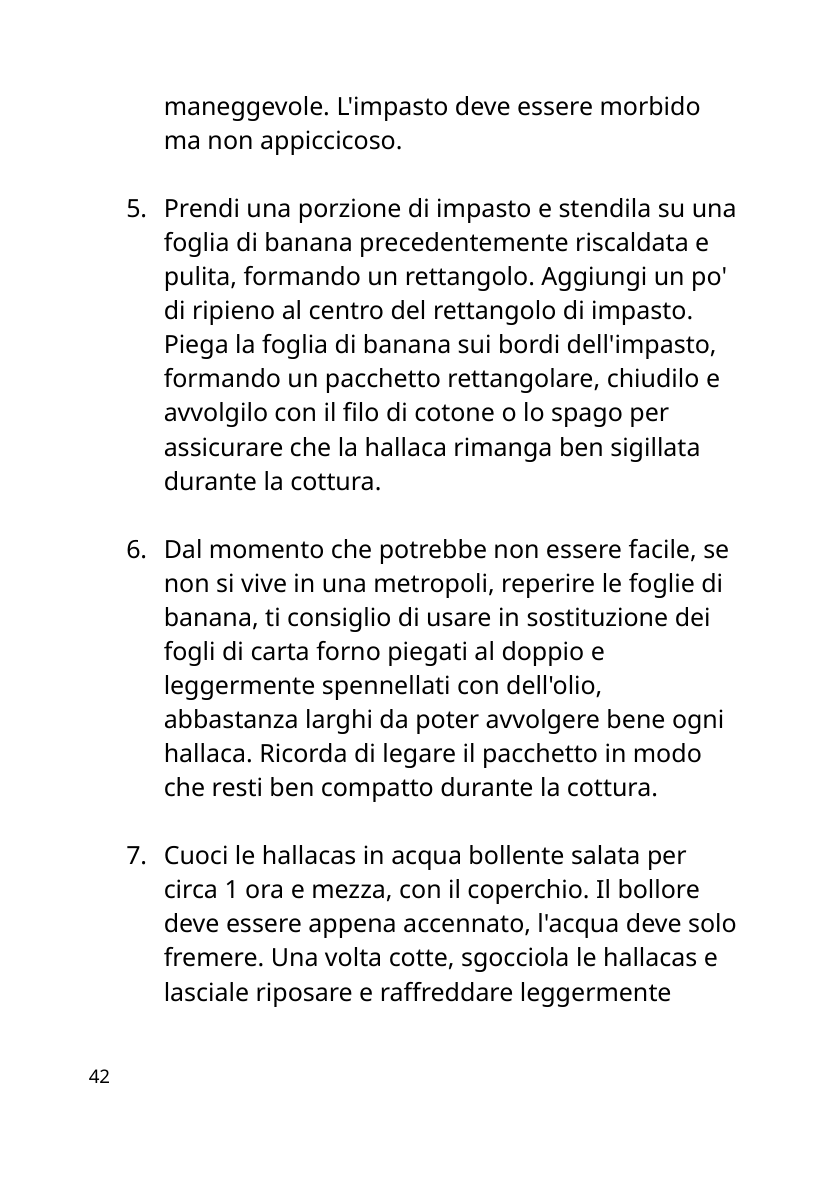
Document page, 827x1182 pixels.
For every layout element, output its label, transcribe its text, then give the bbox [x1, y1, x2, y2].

list Dal momento che potrebbe non essere facile, se non si vive in una metropoli, reperire le foglie di banana, ti consiglio di usare in sostituzione dei fogli di carta forno piegati al doppio e leggermente spennellati con dell'olio, abbastanza larghi da poter avvolgere bene ogni hallaca. Ricorda di legare il pacchetto in modo che resti ben compatto durante la cottura. [126, 531, 738, 804]
list Prendi una porzione di impasto e stendila su una foglia di banana precedentemente riscaldata e pulita, formando un rettangolo. Aggiungi un po' di ripieno al centro del rettangolo di impasto. Piega la foglia di banana sui bordi dell'impasto, formando un pacchetto rettangolare, chiudilo e avvolgilo con il filo di cotone o lo spago per assicurare che la hallaca rimanga ben sigillata durante la cottura. [126, 191, 738, 497]
list maneggevole. L'impasto deve essere morbido ma non appiccicoso. [126, 88, 738, 157]
list Cuoci le hallacas in acqua bollente salata per circa 1 ora e mezza, con il coperchio. Il bollore deve essere appena accennato, l'acqua deve solo fremere. Una volta cotte, sgocciola le hallacas e lasciale riposare e raffreddare leggermente [126, 838, 738, 1008]
